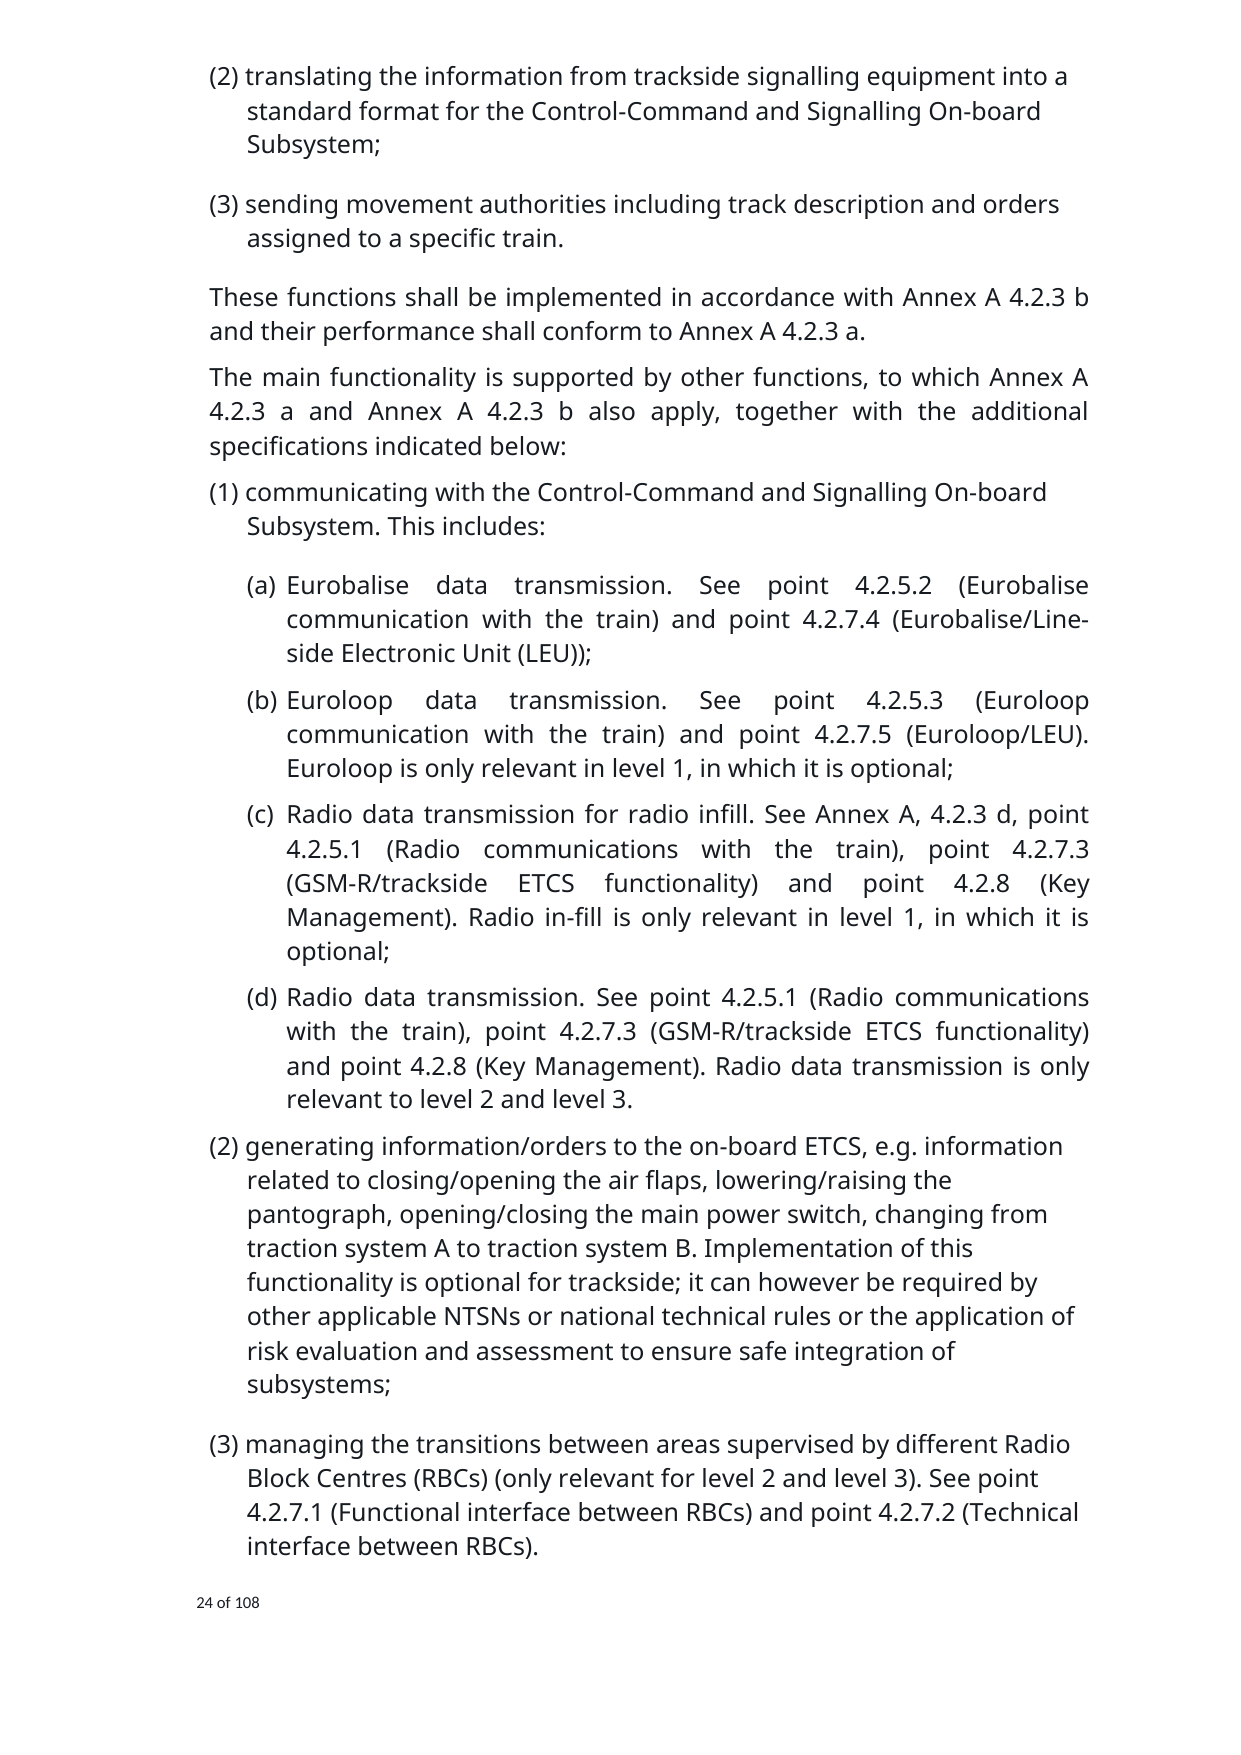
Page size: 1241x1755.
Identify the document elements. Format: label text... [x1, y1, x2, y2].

list Radio data transmission for radio infill. See Annex A, 4.2.3 d, point 4.2.5.1 (Radio communications with the train), point 4.2.7.3 (GSM-R/trackside ETCS functionality) and point 4.2.8 (Key Management). Radio in-fill is only relevant in level 1, in which it is optional; [247, 797, 1090, 967]
text These functions shall be implemented in accordance with Annex A 4.2.3 b and their performance shall conform to Annex A 4.2.3 a. [209, 279, 1090, 347]
list managing the transitions between areas supervised by different Radio Block Centres (RBCs) (only relevant for level 2 and level 3). See point 4.2.7.1 (Functional interface between RBCs) and point 4.2.7.2 (Technical interface between RBCs). [209, 1426, 1090, 1562]
list Euroloop data transmission. See point 4.2.5.3 (Euroloop communication with the train) and point 4.2.7.5 (Euroloop/LEU). Euroloop is only relevant in level 1, in which it is optional; [247, 682, 1090, 785]
list generating information/orders to the on-board ETCS, e.g. information related to closing/opening the air flaps, lowering/raising the pantograph, opening/closing the main power switch, changing from traction system A to traction system B. Implementation of this functionality is optional for trackside; it can however be required by other applicable NTSNs or national technical rules or the application of risk evaluation and assessment to ensure safe integration of subsystems; [209, 1129, 1090, 1401]
text The main functionality is supported by other functions, to which Annex A 4.2.3 a and Annex A 4.2.3 b also apply, together with the additional specifications indicated below: [209, 360, 1090, 462]
list Radio data transmission. See point 4.2.5.1 (Radio communications with the train), point 4.2.7.3 (GSM-R/trackside ETCS functionality) and point 4.2.8 (Key Management). Radio data transmission is only relevant to level 2 and level 3. [247, 980, 1090, 1116]
list communicating with the Control-Command and Signalling On-board Subsystem. This includes: [209, 475, 1090, 543]
list sending movement authorities including track description and orders assigned to a specific train. [209, 186, 1090, 254]
list translating the information from trackside signalling equipment into a standard format for the Control-Command and Signalling On-board Subsystem; [209, 59, 1090, 161]
list Eurobalise data transmission. See point 4.2.5.2 (Eurobalise communication with the train) and point 4.2.7.4 (Eurobalise/Line-side Electronic Unit (LEU)); [247, 568, 1090, 670]
